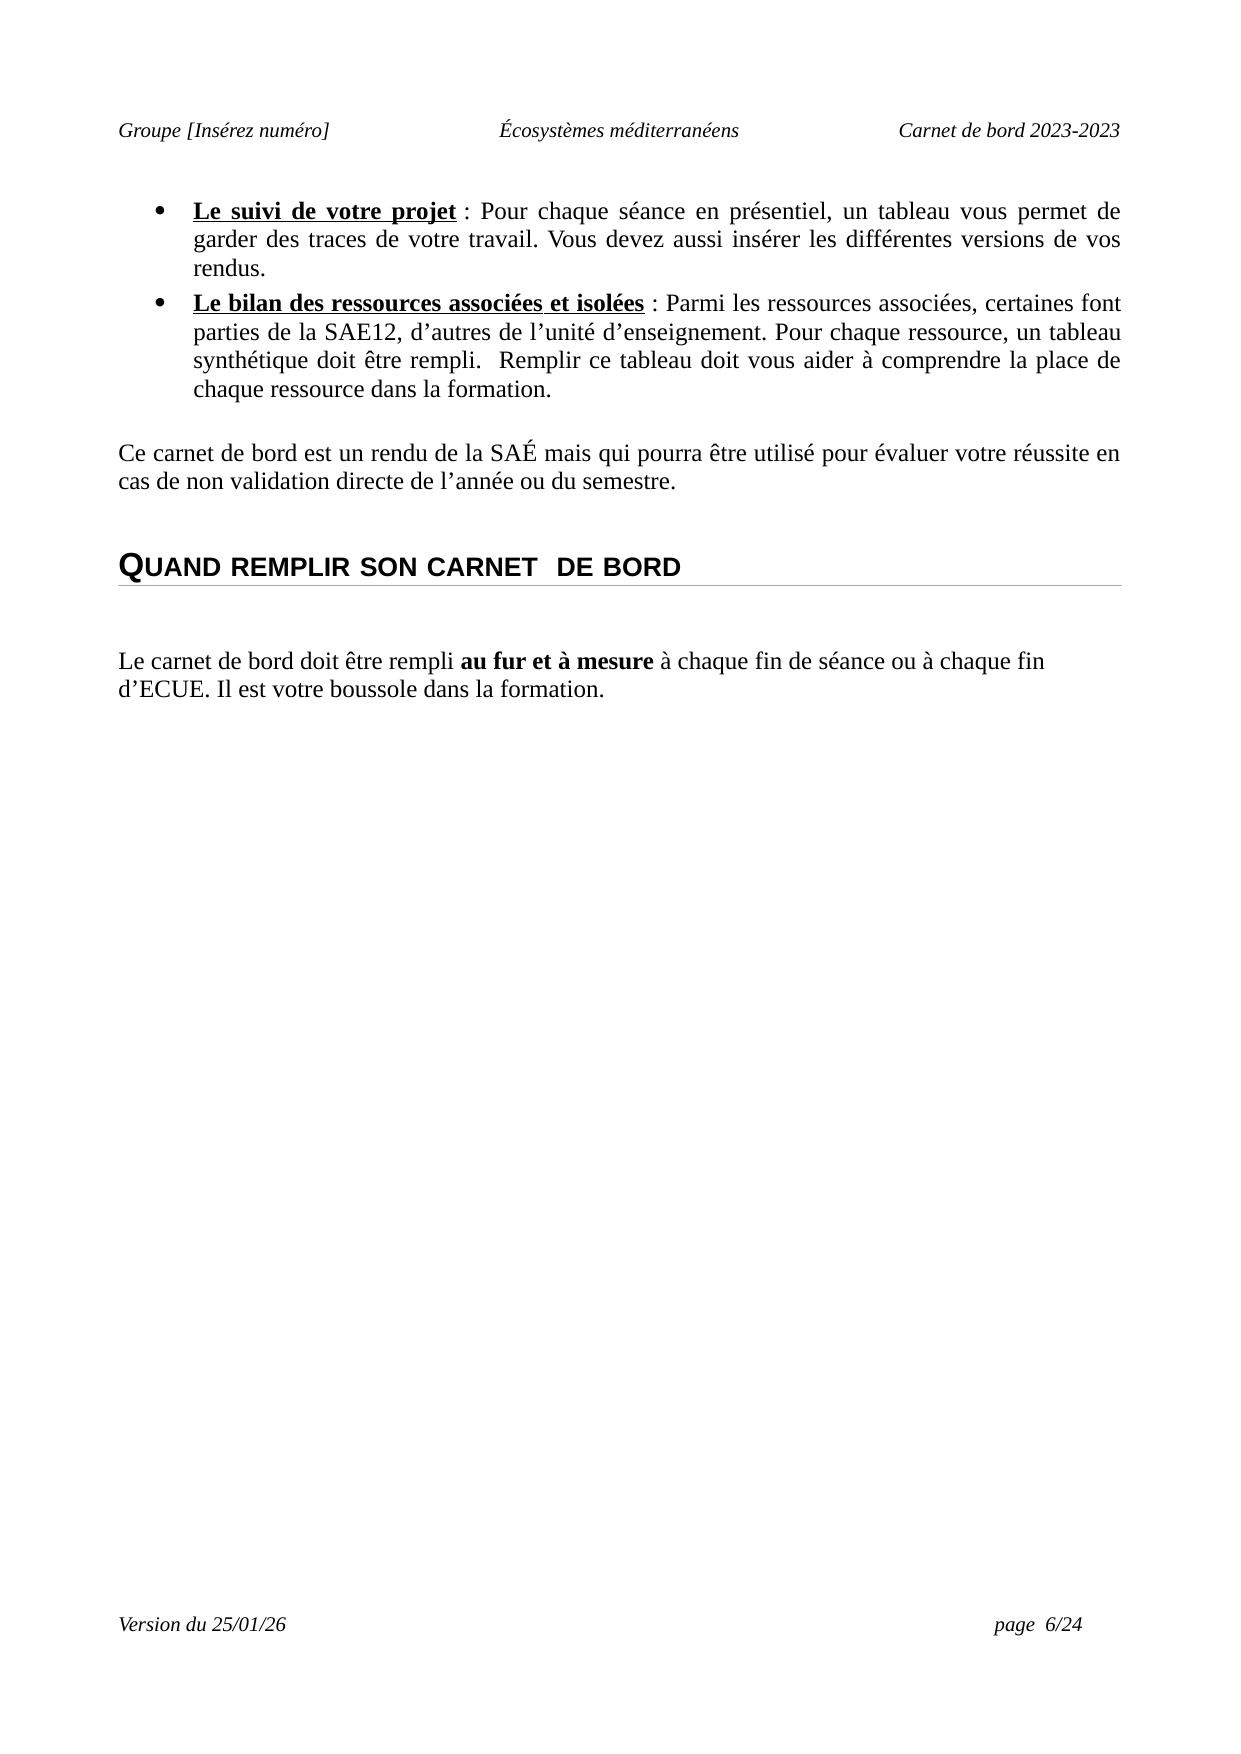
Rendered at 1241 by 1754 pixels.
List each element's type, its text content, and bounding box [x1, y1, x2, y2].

subtitle Quand remplir son carnet de bord [118, 545, 1122, 585]
list Le bilan des ressources associées et isolées : Parmi les ressources associées, certaines font parties de la SAE12, d’autres de l’unité d’enseignement. Pour chaque ressource, un tableau synthétique doit être rempli. Remplir ce tableau doit vous aider à comprendre la place de chaque ressource dans la formation. [156, 288, 1122, 403]
text Le carnet de bord doit être rempli au fur et à mesure à chaque fin de séance ou à chaque fin d’ECUE. Il est votre boussole dans la formation. [118, 646, 1122, 703]
list Le suivi de votre projet : Pour chaque séance en présentiel, un tableau vous permet de garder des traces de votre travail. Vous devez aussi insérer les différentes versions de vos rendus. [156, 196, 1122, 282]
text Ce carnet de bord est un rendu de la SAÉ mais qui pourra être utilisé pour évaluer votre réussite en cas de non validation directe de l’année ou du semestre. [118, 438, 1122, 495]
